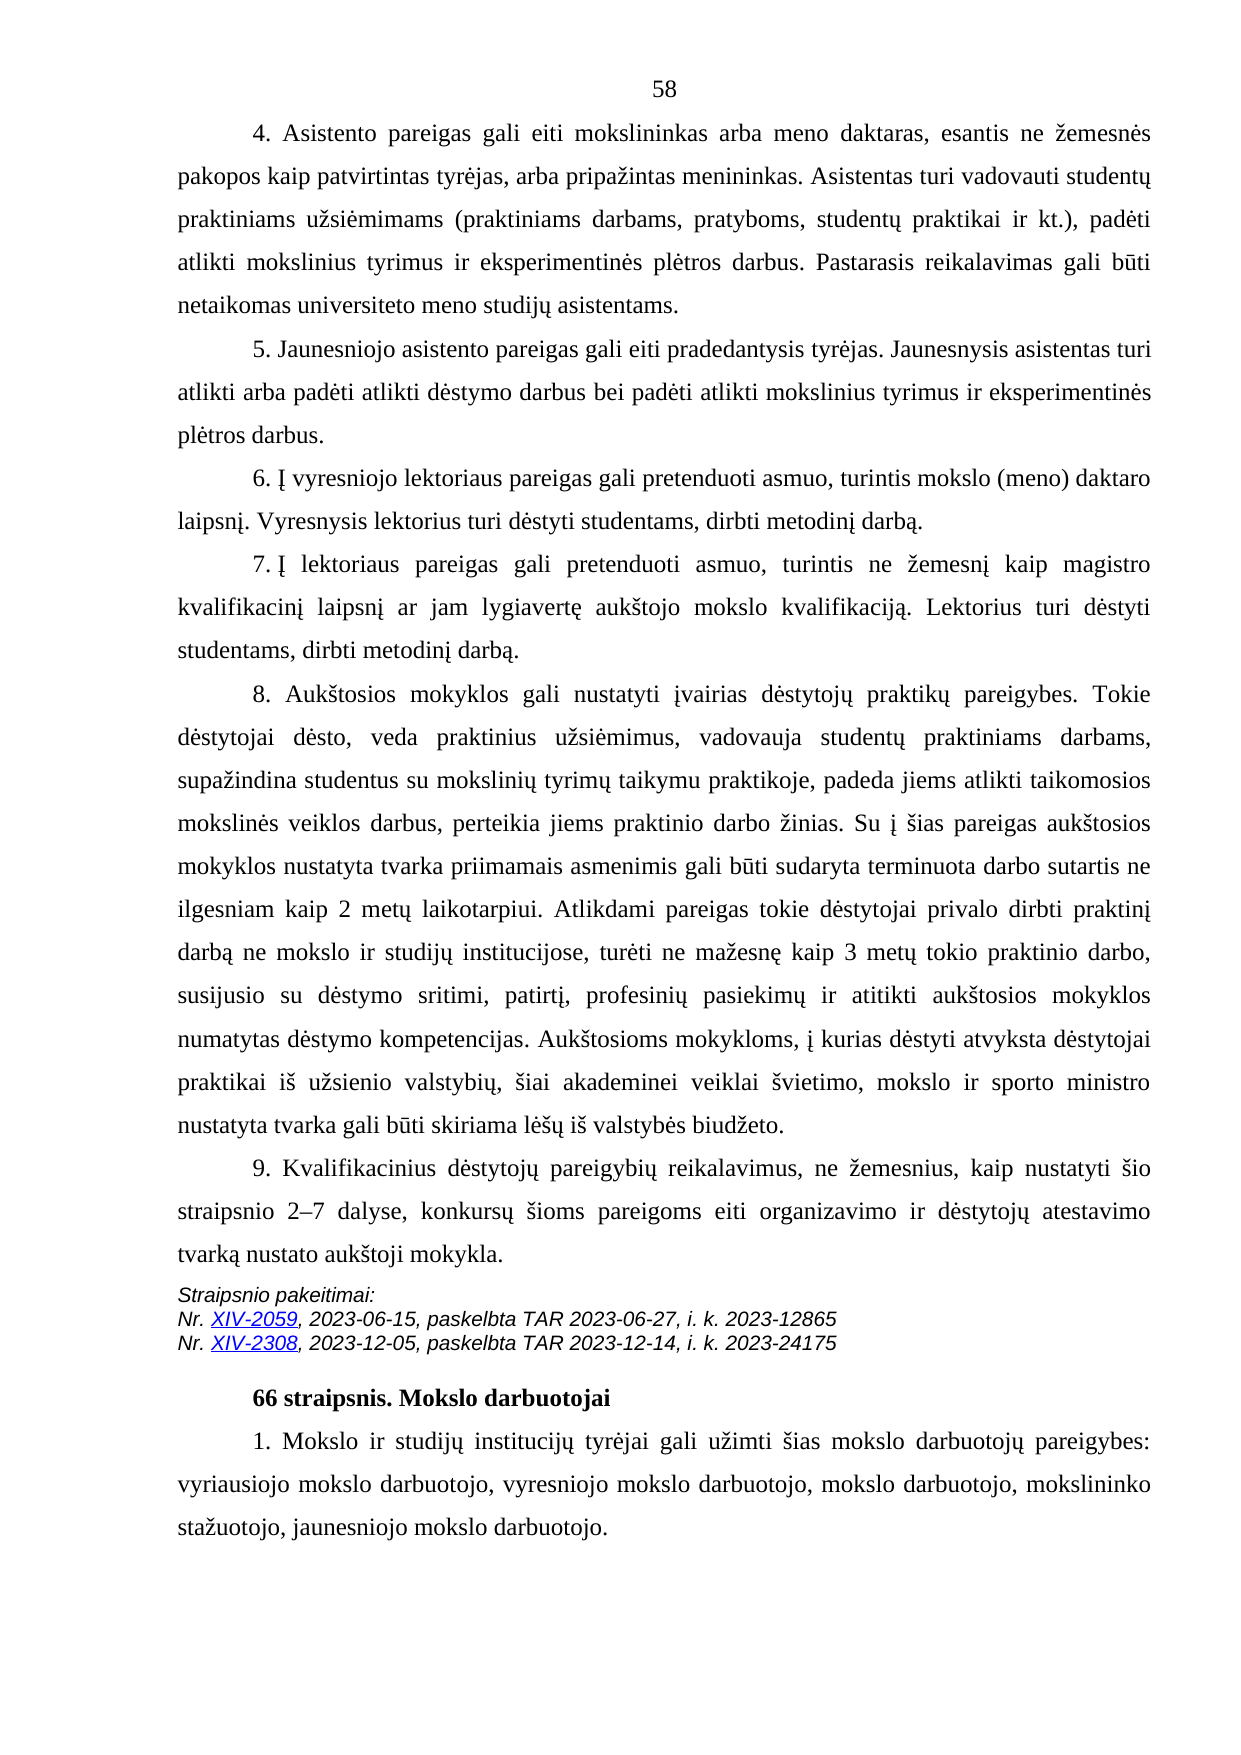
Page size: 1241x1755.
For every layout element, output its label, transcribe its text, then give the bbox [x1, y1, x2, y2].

text 66 straipsnis. Mokslo darbuotojai [177, 1383, 1152, 1412]
text 5. Jaunesniojo asistento pareigas gali eiti pradedantysis tyrėjas. Jaunesnysis asistentas turi atlikti arba padėti atlikti dėstymo darbus bei padėti atlikti mokslinius tyrimus ir eksperimentinės plėtros darbus. [177, 334, 1152, 449]
text 8. Aukštosios mokyklos gali nustatyti įvairias dėstytojų praktikų pareigybes. Tokie dėstytojai dėsto, veda praktinius užsiėmimus, vadovauja studentų praktiniams darbams, supažindina studentus su mokslinių tyrimų taikymu praktikoje, padeda jiems atlikti taikomosios mokslinės veiklos darbus, perteikia jiems praktinio darbo žinias. Su į šias pareigas aukštosios mokyklos nustatyta tvarka priimamais asmenimis gali būti sudaryta terminuota darbo sutartis ne ilgesniam kaip 2 metų laikotarpiui. Atlikdami pareigas tokie dėstytojai privalo dirbti praktinį darbą ne mokslo ir studijų institucijose, turėti ne mažesnę kaip 3 metų tokio praktinio darbo, susijusio su dėstymo sritimi, patirtį, profesinių pasiekimų ir atitikti aukštosios mokyklos numatytas dėstymo kompetencijas. Aukštosioms mokykloms, į kurias dėstyti atvyksta dėstytojai praktikai iš užsienio valstybių, šiai akademinei veiklai švietimo, mokslo ir sporto ministro nustatyta tvarka gali būti skiriama lėšų iš valstybės biudžeto. [177, 679, 1152, 1139]
text Nr. XIV-2059, 2023-06-15, paskelbta TAR 2023-06-27, i. k. 2023-12865 [177, 1306, 1152, 1330]
text Straipsnio pakeitimai: [177, 1282, 1152, 1306]
text 1. Mokslo ir studijų institucijų tyrėjai gali užimti šias mokslo darbuotojų pareigybes: vyriausiojo mokslo darbuotojo, vyresniojo mokslo darbuotojo, mokslo darbuotojo, mokslininko stažuotojo, jaunesniojo mokslo darbuotojo. [177, 1426, 1152, 1541]
text 4. Asistento pareigas gali eiti mokslininkas arba meno daktaras, esantis ne žemesnės pakopos kaip patvirtintas tyrėjas, arba pripažintas menininkas. Asistentas turi vadovauti studentų praktiniams užsiėmimams (praktiniams darbams, pratyboms, studentų praktikai ir kt.), padėti atlikti mokslinius tyrimus ir eksperimentinės plėtros darbus. Pastarasis reikalavimas gali būti netaikomas universiteto meno studijų asistentams. [177, 118, 1152, 319]
text 6. Į vyresniojo lektoriaus pareigas gali pretenduoti asmuo, turintis mokslo (meno) daktaro laipsnį. Vyresnysis lektorius turi dėstyti studentams, dirbti metodinį darbą. [177, 463, 1152, 535]
text Nr. XIV-2308, 2023-12-05, paskelbta TAR 2023-12-14, i. k. 2023-24175 [177, 1330, 1152, 1354]
text 9. Kvalifikacinius dėstytojų pareigybių reikalavimus, ne žemesnius, kaip nustatyti šio straipsnio 2–7 dalyse, konkursų šioms pareigoms eiti organizavimo ir dėstytojų atestavimo tvarką nustato aukštoji mokykla. [177, 1153, 1152, 1268]
text 7. Į lektoriaus pareigas gali pretenduoti asmuo, turintis ne žemesnį kaip magistro kvalifikacinį laipsnį ar jam lygiavertę aukštojo mokslo kvalifikaciją. Lektorius turi dėstyti studentams, dirbti metodinį darbą. [177, 549, 1152, 664]
